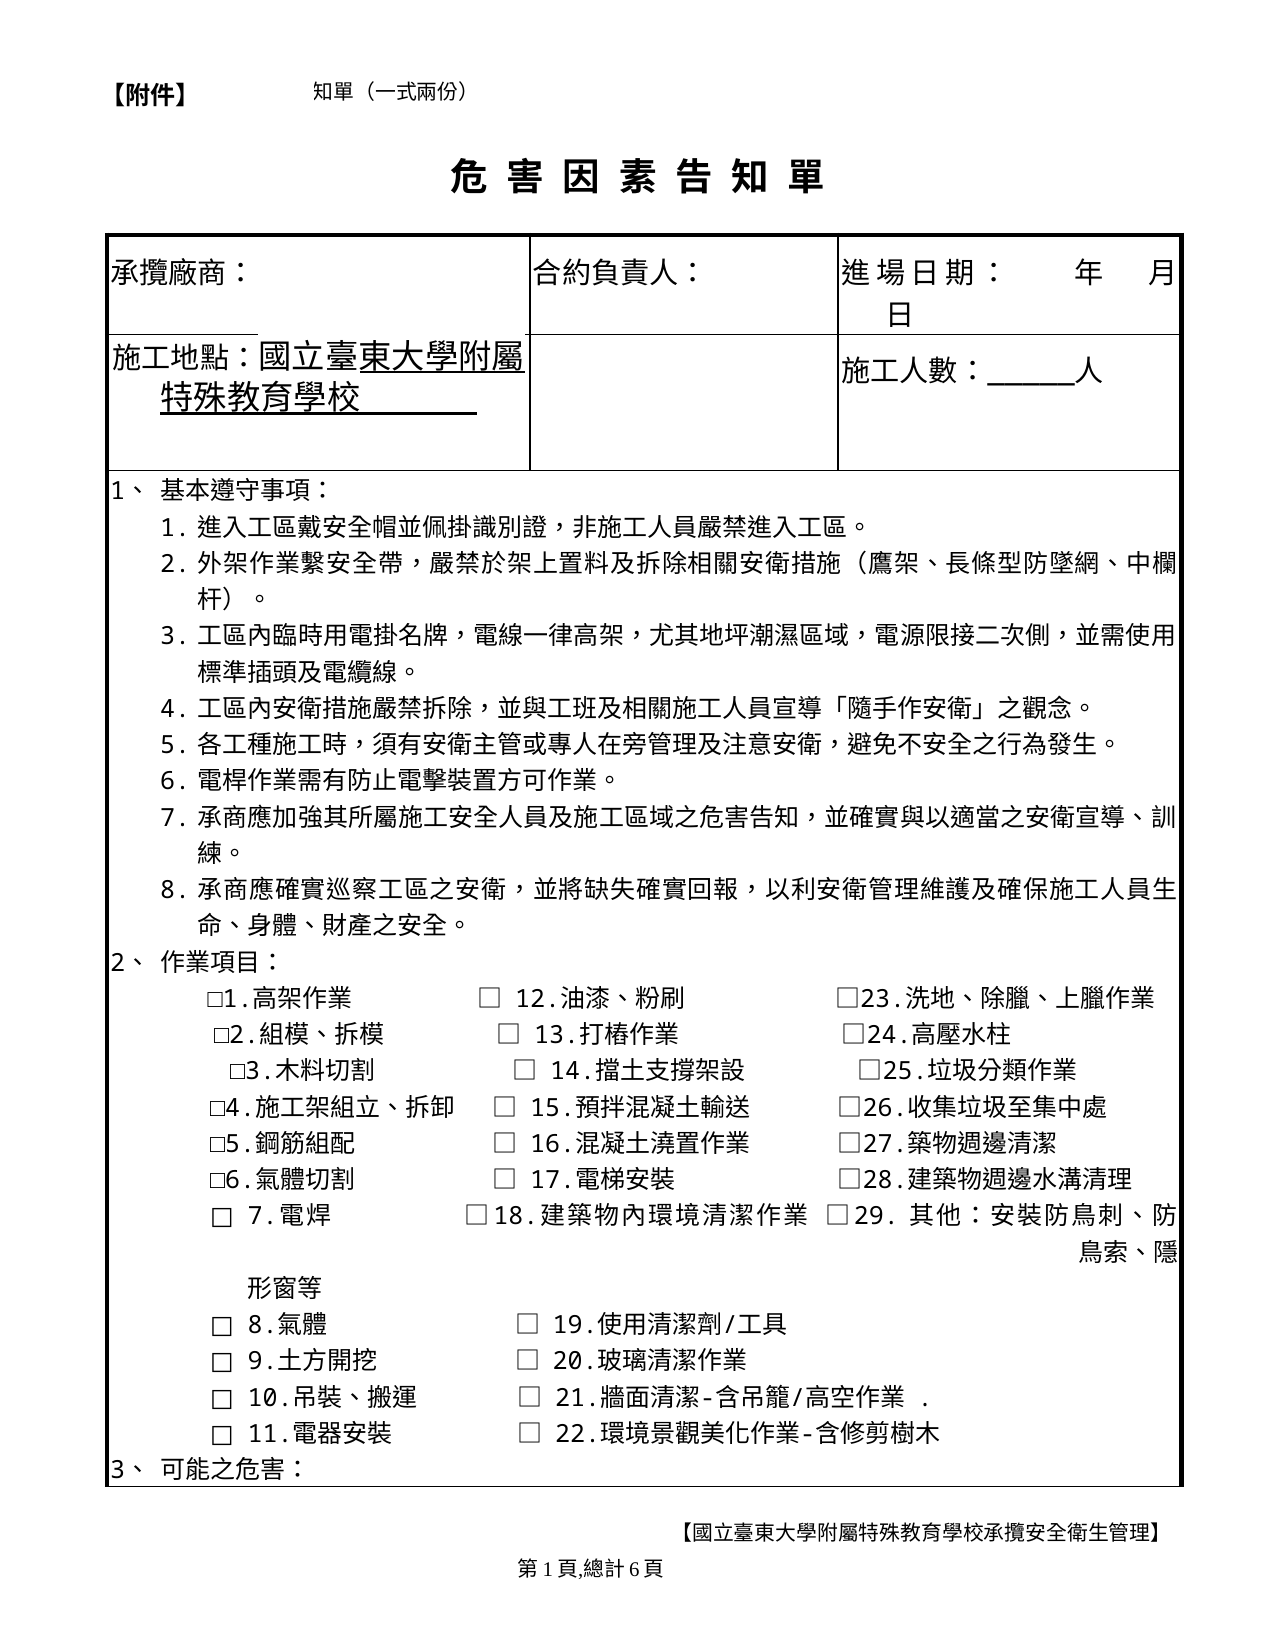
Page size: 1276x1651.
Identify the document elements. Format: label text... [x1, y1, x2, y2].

text 危 害 因 素 告 知 單 [104, 147, 1171, 201]
table_cell 施工地點：國立臺東大學附屬特殊教育學校 [109, 335, 529, 470]
table_header 承攬廠商： [109, 237, 529, 334]
table_cell 施工人數：_____人 [839, 335, 1179, 470]
table_cell [531, 335, 837, 470]
table_header 合約負責人： [531, 237, 837, 334]
table_header 進場日期： 年 月 日 [839, 237, 1179, 334]
text 【附件】 [100, 75, 299, 111]
table_cell 基本遵守事項： 進入工區戴安全帽並佩掛識別證，非施工人員嚴禁進入工區。 外架作業繫安全帶，嚴禁於架上置料及拆除相關安衛措施（鷹架、長條型防墜網、中欄杆）。 工區內臨時用電掛名牌，電線一律高架，尤其地坪潮濕區域，電源限接二次側，並需使用標準插頭及電纜線。 工區內安衛措施嚴禁拆除，並與工班及相關施工人員宣導「隨手作安衛」之觀念。 各工種施工時，須有安衛主管或專人在旁管理及注意安衛，避免不安全之行為發生。 電桿作業需有防止電擊裝置方可作業。 承商應加強其所屬施工安全人員及施工區域之危害告知，並確實與以適當之安衛宣導、訓練。 承商應確實巡察工區之安衛，並將缺失確實回報，以利安衛管理維護及確保施工人員生命、身體、財產之安全。 作業項目： □1.高架作業 □ 12.油漆、粉刷 □23.洗地、除臘、上臘作業 □2.組模、拆模 □ 13.打樁作業 □24.高壓水柱 □3.木料切割 □ 14.擋土支撐架設 □25.垃圾分類作業 □4.施工架組立、拆卸 □ 15.預拌混凝土輸送 □26.收集垃圾至集中處 □5.鋼筋組配 □ 16.混凝土澆置作業 □27.築物週邊清潔 □6.氣體切割 □ 17.電梯安裝 □28.建築物週邊水溝清理 7.電焊 □18.建築物內環境清潔作業 □29. 其他：安裝防鳥刺、防 鳥索、隱形窗等 8.氣體 □ 19.使用清潔劑/工具 9.土方開挖 □ 20.玻璃清潔作業 10.吊裝、搬運 □ 21.牆面清潔-含吊籠/高空作業 . 11.電器安裝 □ 22.環境景觀美化作業-含修剪樹木 可能之危害： ■ 1.墜落、滾落 □ 8.火災 □ 15.粉塵危害 2.感電 □ 9.爆炸 □ 16.踩踏 3.崩（倒）塌 □ 10.缺氧 □ 17.異常氣壓 ■ 4.物料掉落 □ 11.交通事故 □ 18.與高低溫之接觸 ■ 5.跌倒 □ 12.中毒 □ 19.與有害物之接觸 6.衝撞、被撞 □ 13.溺水 □ 20.其他 ■ 7.夾、捲、切、割、擦傷 □ 14.物體破裂 危害防止措施： （一）墜落、滾落 ■ 1.承攬人雇用勞工從事高架作業時，應依行政院勞動部頒布之「高架作業勞工保護 措施標準」辦理。 ■ 2.二公尺以上地面或牆面開口部分應設置護欄或護蓋；構台、工作台四週應設置護 欄；樓梯、階梯側邊應設置扶手。 ■ 3.勞工於未設置工作平台、護欄等處從事高架作業時，應嚴格監督佩帶安全帶，必要時，其下方並設置安全網。 ■ 4.勞工有下列情事之一者，承攬人不得使其從事高架作業。 酒醉或有酒醉之虞者。 身體虛弱，經醫生診斷認為身體狀況不良者。 情緒不穩定，有安全顧慮者。 勞工自覺不適從事該項工作者。 其他經主管人員認定者。 ■ 5.使用作業平台或施工架，不可使用合梯；施工架外側應設置交叉拉桿及下拉桿等防 止墜落設備。 ■ 6.採取防止墜落之必要安全設施如安全帶、索，且母索配置良好，人員不得單獨作業 ■ 7.大樓外牆清洗作業吊籠之構造，應符合吊籠安全檢查構造標準，使用足夠長度之捲 揚用之鋼索。 （二）感電 ■ 1.各承攬人使用有電工具設備、電線等，於使用前應詳加檢查，不合格者不得使用。 □ 2.本工地電源開關（包含分路開關）所設置之漏電斷路器，不得任意拆卸、破壞其用電設備之電路，必須經過漏電斷路器。 3.本工區附近如有高壓電線，除應向電力公司申請裝設絕緣套管外，各承攬人於吊 舉物件，或搬運長物時，應特別小心，避免碰觸。 4.承攬人自行拉設之電線，應予架高，並加掛標示。 5.於二公尺以上鋼架從事作業所用之交流電焊機，應使用自動電擊防止裝置。 6.電焊機外殼應接地並標示，電焊人員應穿戴絕緣手套、絕緣鞋、防護面罩等防護 具，作業地點二公尺內應放置滅火器，無法淨空時應於易燃物品上鋪設防火毯。 ■ 7.工作場所人員身體、衣物及其他可能接觸電氣之物品嚴禁潮濕。 □ 8.對電路之檢查、修理等活線作業時，應使該作業勞工戴用絕緣用防護具，或應使用 活線作業用器具或其他類似之器具。 □ 9.電氣作業應在斷電情況下作業，並將該電路開關上鎖或標示「禁止送電」、「停電作 業中」或設置監視人員監視之。 □ 10.發電室、變電室或受電室，非工作人員不得任意進入。 ■ 11.電線須充分絕緣，不得勾搭、裸露及懸掛物品，並不得散亂、放置於有水或潮濕 面或影響通道安全。 □ 12.不得以電線或其他金屬線代替保險絲。 □ 13.嚴禁使用無設置護罩之砂輪機、圓盤鋸。 （三）崩（倒）塌 1.深度1.5公尺以上之露天開挖有崩塌之虞者，應設置擋土支撐，挖出之土方不得 堆置於臨時開挖面之上方。 2.模板支撐應依模板形狀，預期之荷重及混凝土澆置之方法等妥為設計，支撐材料 有明顯損傷、變形或腐蝕者，不得使用。 3.模板支撐、斜撐、水平繫條、墊木等應依規定構築牢固，避免澆置混凝土時，發 生崩塌事故。 4.施工架與結構體間應以壁連座連接牢固，以防倒塌。 5.模板、施工架、鋼架上不可放置過重物品，以防倒塌。 6.施工架應固定於穩固之地面（活動施工架除外），工作台踏板應舖滿，四周應設置 欄杆。 （四）物料掉落 ■ 1.承攬人於高處作業時，應先整頓工作環境，避免物件掉落，擊傷下方人員。 ■ 2.各承攬人應嚴格督促所僱勞工進入工作區應配戴安全帽，並扣好顎帶。 ■ 3.承攬人於高處作業有物體墜落之虞時，應設置擋版、斜離或防護網。 ■ 4.承攬人於高處作業時，應嚴禁由上方往下方丟擲物件。 ■ 5.承攬人應告誡所僱勞工，不可從吊舉物下方通過。 6.起重機之吊鉤，應裝設舌片，以防吊物脫落。 （五）跌倒 ■ 1.承攬人於每日工作前，應先整頓工作環境。 ■2.施工用建材堆置，應排放整齊，不可佔用通道及妨害勞工動作。 ■3.工作場所地面應盡量平坦，避免有鼓起或凸出物件，如無法避免，應加防護或警 告標示。 4.樓梯間、地下室等昏暗工作場所，應裝設適當之照明設備。 （六）衝撞、被撞 1.起重機作業手吊舉物件時，應警慎操作避免搖晃，置撞擊人員或物品。 2.抬舉重物下坡時，應放慢腳步，不可以跑步，避免撞傷他人。 （七）夾、捲、切、割、擦傷 ■1.圓鋸機，研磨機使用時，禁止取下護罩。 ■2.工地使用之機械，如有傳動帶、傳動輪、齒輪、轉輪等有使勞工被捲、夾、擦傷 者，應設護照或護欄。 （八）火災 1.嚴禁勞工於倉庫及易燃物品堆放處或有「禁火」場所吸煙及使用明火。 2.焊接作業時，下方如有易燃物品，應予移開獲鋪蓋防火毯。 （九）爆炸 1.乙炔、氧氣鋼瓶應豎立直放，並加予固定。 2.高壓氣體容器與空容器應分區放置。可然性氣體及氧氣鋼瓶應分開儲存。 3.工地開挖，如不慎挖破瓦斯管路致洩氣時，應即電請瓦斯公司派員處理，並設置 警戒，嚴禁一切煙火。 （十）缺氧 1.承攬人雇用勞工於缺氧作業場所作業時，應依行政院勞動部頒布之「缺氧症預防規則」之規定辦理。 2.承攬人雇用勞工從事缺氧作業前，應先測定各該作業場所空氣中氧氣含量，低於 百分之十八時應禁勞工進入。 3.勞工進入涵洞、人孔、管道、隧道等缺氧危險場所作業前，應先行通風換氣。 （十一）交通維持作業 ■ 1.施工期車輛出入施工區需有承包廠商人員管制交通，並依速限規定行駛。 ■ 2.車輛臨停時，應避免影響交通。 ■3.營建車輛於工區內應按規定時速行駛。 4.勞工於工區行走時，應避免跑步，並注意行駛中之車輛。 （十二）中毒 1.承攬人於僱用勞工於有可能發生有機溶劑中毒、鉛中毒、四烷基鉛中毒及特定化 學物質之工作場所作業時，應依行政院勞動部頒布之「有基溶劑中毒預防規則」、「鉛中毒預防規則」、「四烷基鉛中毒預防規則」及「特定化學物質危害預防標準」處理。 2.勞工於上述工作場所作業時，應佩帶合適之防毒口罩。 3.勞工於上述工作場所作業時，應實施局部排氣或整體換氣措施。 （十三）溺水 1.地下室、儲水槽、化糞池等如有積水應予抽乾，避免人員不慎掉落溺斃。 2.勞工於河床作業時，承攬人應隨時注意氣象，如有大雨，豪雨時應即時停止作業， 並使勞工退避至安全地帶。 （十四）物體破裂 1.吊運易碎物品時，應特別小心，避免碰撞破裂，擊傷下方人員。 2.安裝玻璃、馬桶、洗臉盆等易碎物品時，應特別謹慎，避免破裂割傷人員。 （十五）粉塵危害 1.承攬人雇用勞工從事粉塵作業時，應依行政院勞動部頒布之「粉塵危害預防標準 」處理。 2.勞工於粉塵飛揚之工作場所作業時，應配戴防塵口罩。 （十六）踩踏 1.高度超過1.5公尺之工作場所，承攬人應設置樓梯、爬梯等可供勞工安全上下之 設備。 （十七）異常氣壓 1.承纜人雇用勞工從事潛盾、潛水等異常氣壓場所作業時，應依行政院勞動部頒布之 「異常氣壓危害預防標準」處理。 2.勞工於進出異常氣壓工作場所前，應先經氣閘室，按規定實施加減壓。 3.從事異常氣壓作業之勞工，應定期實施健康檢查及管理。 （十八）與高低溫之接觸 1.承攬人雇用勞工從事高溫作業，其作息時間應依行政院勞動部頒布之「高溫作業勞 工作息時間標準」處理。 2.勞工於低溫工作場所作業時，承攬人應提供保暖衣著，供勞工穿著。 （十九）與有害物之接觸 1.承攬人雇用勞工於放置或使用有害物質之工作場所作業時，應提供必要之防護或 衣著供勞工配戴或穿著。 （二十）垃圾清運作業 ■ 1.車輛於行駛中，禁止人員攀附於車廂或車頂外。 ■ 2.請按工作性質配戴口罩、手套、反光帽、反光背心，著安全鞋等安全配備。 ■ 3.夜間或雨天作業，須加設警告燈號。 （二十一）地面清潔作業 ■ 勞工工作場所之通道、地板、階梯，應保持不致使勞工跌倒、滑倒、踩傷等之安全 狀態，或採取必要之預防措施（例如放置警告標示、拉警示線等） （二十二）環境消毒作業 □ 1.依環境消毒流程規定執行相關注意事項。 □ 2.噴藥時，要穿著個人安全防護裝備安全帽、防護眼鏡、耳塞、防毒面具、手套、 長袖、長褲、長統膠鞋。 □ 3.操作消毒機應注意噴槍以防噴傷人員。 □ 4.噴藥完畢，並收妥藥劑空瓶以備回收，立即沐浴更衣。 □ 5.須拉出防護範圍警示線，避免非工作人員進入。 （二十三）環境美化作業 □ 1.使用之機械，如有傳動帶、傳動輪、齒輪、轉軸等被捲、夾、擦傷之虞者，應設護 罩或護欄。 □ 2.作業時穿著長袖、長褲、長靴等，防範蚊蟲及蛇類咬傷。 □ 3.建立10公尺以上作業警戒區。 □ 4.留意作業區之氣溫，避免中暑。 （二十四）裝修作業 □ 1.嚴禁使用無設置護罩之砂輪機、圓盤鋸。 □ 2.電焊切割作業，要移除易燃物，並設置滅火器。 □ 3.油漆、防水作業，要保持空氣流通，並遠離火源。 ■ 4. 2公尺以上作業要使用移動式施工架或高空工作車。施工架開口處要設置90公分 高的護欄或安全網。 （二十五）拆除作業 ■ 1.嚴禁使用無設置護罩之砂輪機、圓盤鋸。 □ 2.拆除應按序由外而內、由上而下，逐步拆除。 □ 3.拆除配電設備及線路，應先切斷電源。 □ 4.拆除可燃性氣體管線，應先將管中殘存氣體釋放。 ■ 5. 2公尺以上作業要使用移動式施工架或高空工作車。施工架開口處要設置90公分 高的護欄或安全網。 ■ 6.屋頂拆除，應設置適當強度，且寬度在30公分以上的踏板或裝設安全護網，並使 勞工佩掛安全帶。 ■ 7.拆除區域應設置圍柵或標示，並選任專人於現場指揮監督。 □ 8.施工人員有暴露於粉塵者，應配戴防塵口罩、防護眼鏡。 （二十六）外牆修繕作業 ■ 1.搭設施工架:內、外兩側要設置交叉拉桿及下拉桿；於適當之垂直、水平距離處 以壁連桿與構造物妥實連接；構件之連接部分應以適當插銷連接固定穩固；板 料應設金屬扣鎖及防脫落鉤，底部之立架，應使用可調型基腳座板。 ■ 2.施工架基礎地面應平整，且夯實緊密，並襯以適當材質之墊材。 ■ 3.懸臂式施工架或高架超過5公尺以上施工架之構築，要專人妥為安全設計並簽章 確認強度計算者。 ■ 4.以捲揚機吊運物料，安裝須核對並確認設計資料及強度計算書。 ■ 5.颱風來臨前，受風面積過大的防塵網及帆布，應先予以拆卸固定。 （二十七）開挖作業 □ 1.露天開挖作業之垂直深度在1.5公尺以上，且有崩塌之虞，應設置擋土支撐。 □ 2.露天開挖作業之工作場所應設立警告標語與工作人員管制。 □ 3.施工開挖地面須先與相關單位確認網路線、電線等管線位置，若無法得知則須於 事前就作業地點及其附近施以鑽探、試挖或其他適當方法從事調查，擬訂開挖 計畫，以避免挖斷管線、感電、建物損壞或有毒氣體洩漏之情形發生，影響校 方權益。 □ 4.應有進出作業場所之安全設施；且設有排水設施，隨時排除地面水及地下水。 □ 5.嚴禁操作人員以外之勞工進入營建用機械之操作半徑範圍內。 □ 6.車輛機械應裝設倒車或旋轉警示燈及蜂鳴器，以警示周遭其他工作人員。 □ 7.傾斜地面上之開挖作業時，若勞工有墜落之虞時，應使勞工佩帶安全帶。 □ 8. 2公尺以上管溝工程之擋土支撐開挖作業需向該管市政府勞動檢查處通報。 （二十八）其他 以上安全衛生事項，本校已確實經宣導明瞭，並請確實遵守。 [109, 471, 1179, 1486]
